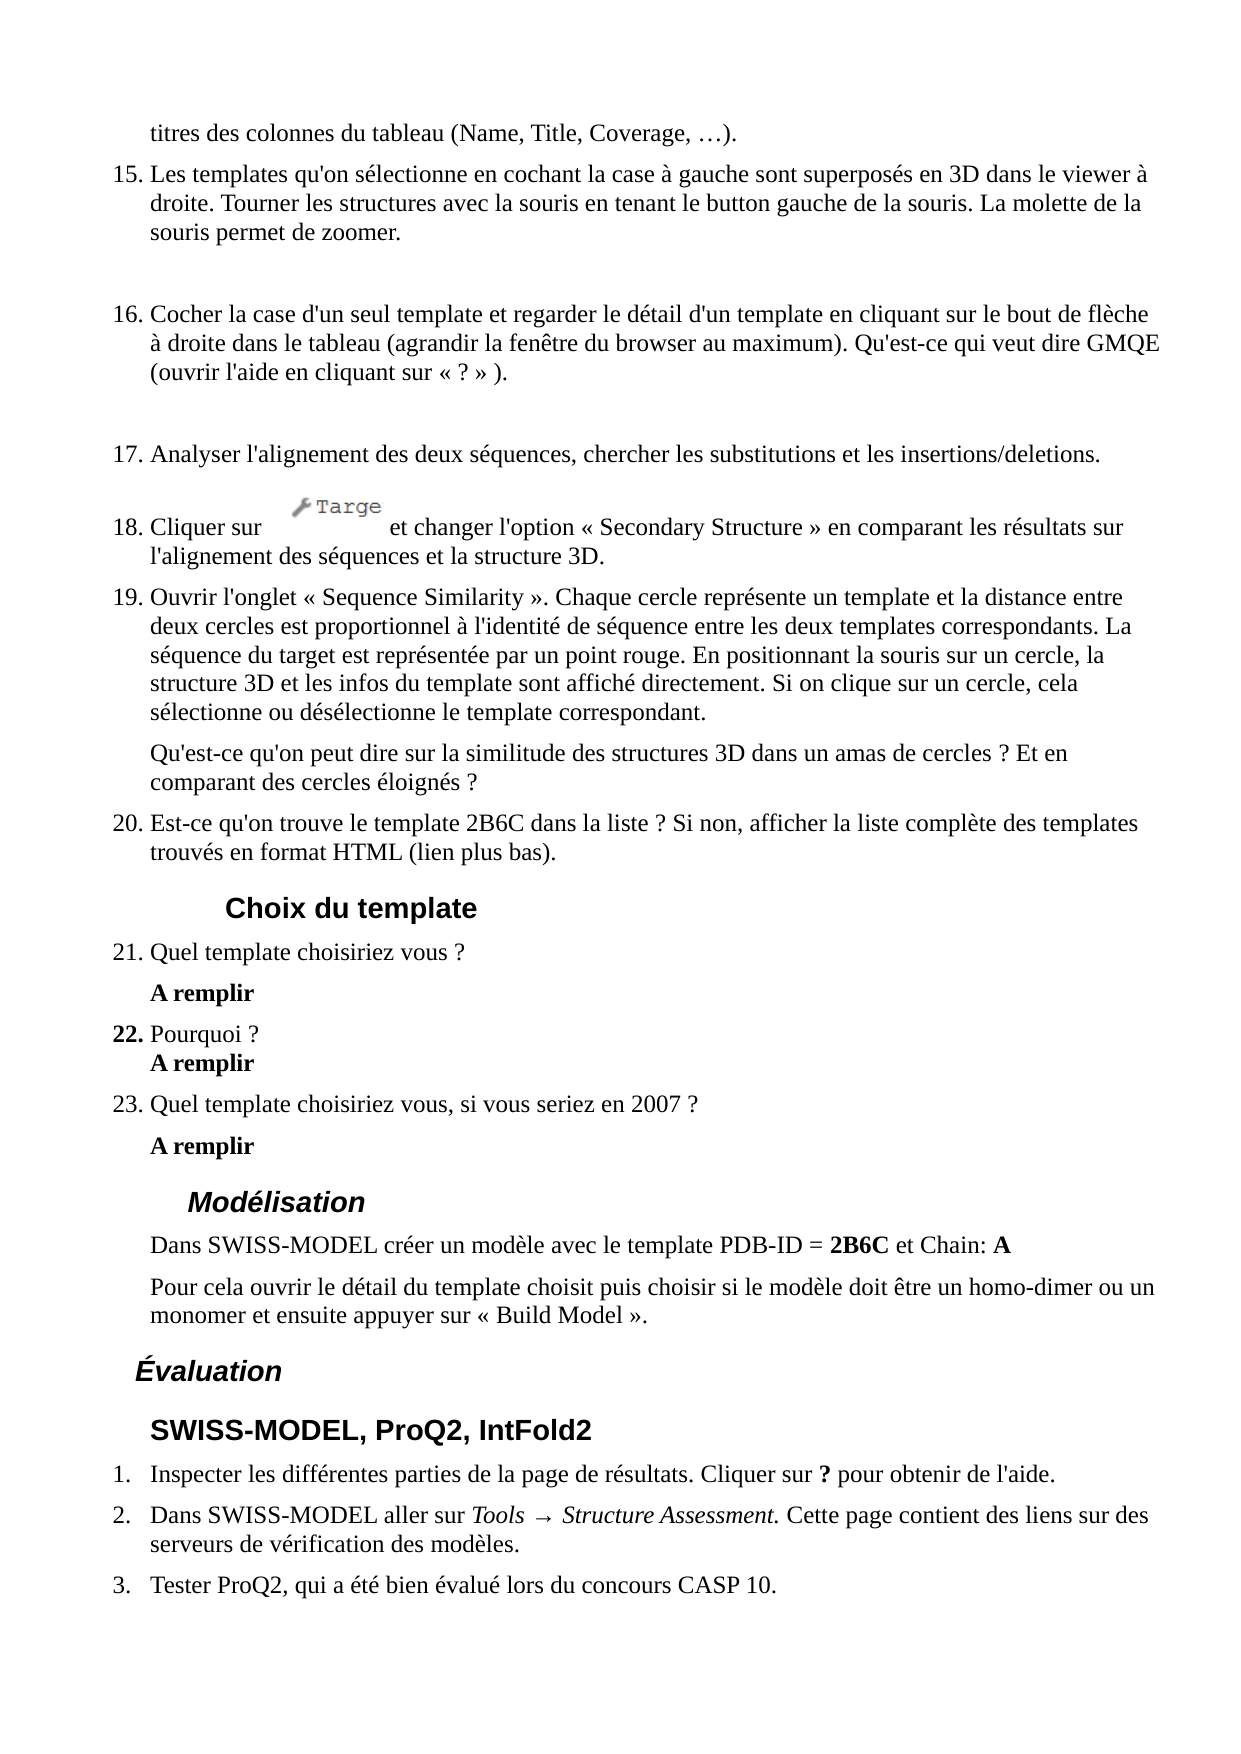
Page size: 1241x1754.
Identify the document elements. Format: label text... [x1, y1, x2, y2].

list Analyser l'alignement des deux séquences, chercher les substitutions et les insertions/deletions. [112, 439, 1166, 468]
list Pourquoi ? A remplir [112, 1019, 1166, 1077]
subtitle SWISS-MODEL, ProQ2, IntFold2 [75, 1413, 1166, 1446]
subtitle Choix du template [187, 891, 1166, 924]
subtitle Évaluation [75, 1354, 1166, 1388]
list Cocher la case d'un seul template et regarder le détail d'un template en cliquant sur le bout de flèche à droite dans le tableau (agrandir la fenêtre du browser au maximum). Qu'est-ce qui veut dire GMQE (ouvrir l'aide en cliquant sur « ? » ). [112, 299, 1166, 386]
list Quel template choisiriez vous, si vous seriez en 2007 ? [112, 1089, 1166, 1118]
list Dans SWISS-MODEL aller sur Tools → Structure Assessment. Cette page contient des liens sur des serveurs de vérification des modèles. [112, 1500, 1166, 1558]
list A remplir [112, 978, 1166, 1007]
picture [268, 480, 383, 536]
list A remplir [112, 1131, 1166, 1159]
list Les templates qu'on sélectionne en cochant la case à gauche sont superposés en 3D dans le viewer à droite. Tourner les structures avec la souris en tenant le button gauche de la souris. La molette de la souris permet de zoomer. [112, 159, 1166, 246]
list Pour cela ouvrir le détail du template choisit puis choisir si le modèle doit être un homo-dimer ou un monomer et ensuite appuyer sur « Build Model ». [112, 1272, 1166, 1329]
subtitle Modélisation [150, 1184, 1166, 1218]
list Quel template choisiriez vous ? [112, 937, 1166, 966]
list Est-ce qu'on trouve le template 2B6C dans la liste ? Si non, afficher la liste complète des templates trouvés en format HTML (lien plus bas). [112, 808, 1166, 866]
list Inspecter les différentes parties de la page de résultats. Cliquer sur ? pour obtenir de l'aide. [112, 1459, 1166, 1488]
list Ouvrir l'onglet « Sequence Similarity ». Chaque cercle représente un template et la distance entre deux cercles est proportionnel à l'identité de séquence entre les deux templates correspondants. La séquence du target est représentée par un point rouge. En positionnant la souris sur un cercle, la structure 3D et les infos du template sont affiché directement. Si on clique sur un cercle, cela sélectionne ou désélectionne le template correspondant. [112, 582, 1166, 726]
list Qu'est-ce qu'on peut dire sur la similitude des structures 3D dans un amas de cercles ? Et en comparant des cercles éloignés ? [112, 738, 1166, 796]
list Dans SWISS-MODEL créer un modèle avec le template PDB-ID = 2B6C et Chain: A [112, 1231, 1166, 1259]
list Tester ProQ2, qui a été bien évalué lors du concours CASP 10. [112, 1570, 1166, 1599]
list titres des colonnes du tableau (Name, Title, Coverage, …). [112, 118, 1166, 147]
list Cliquer sur et changer l'option « Secondary Structure » en comparant les résultats sur l'alignement des séquences et la structure 3D. [112, 481, 1166, 570]
